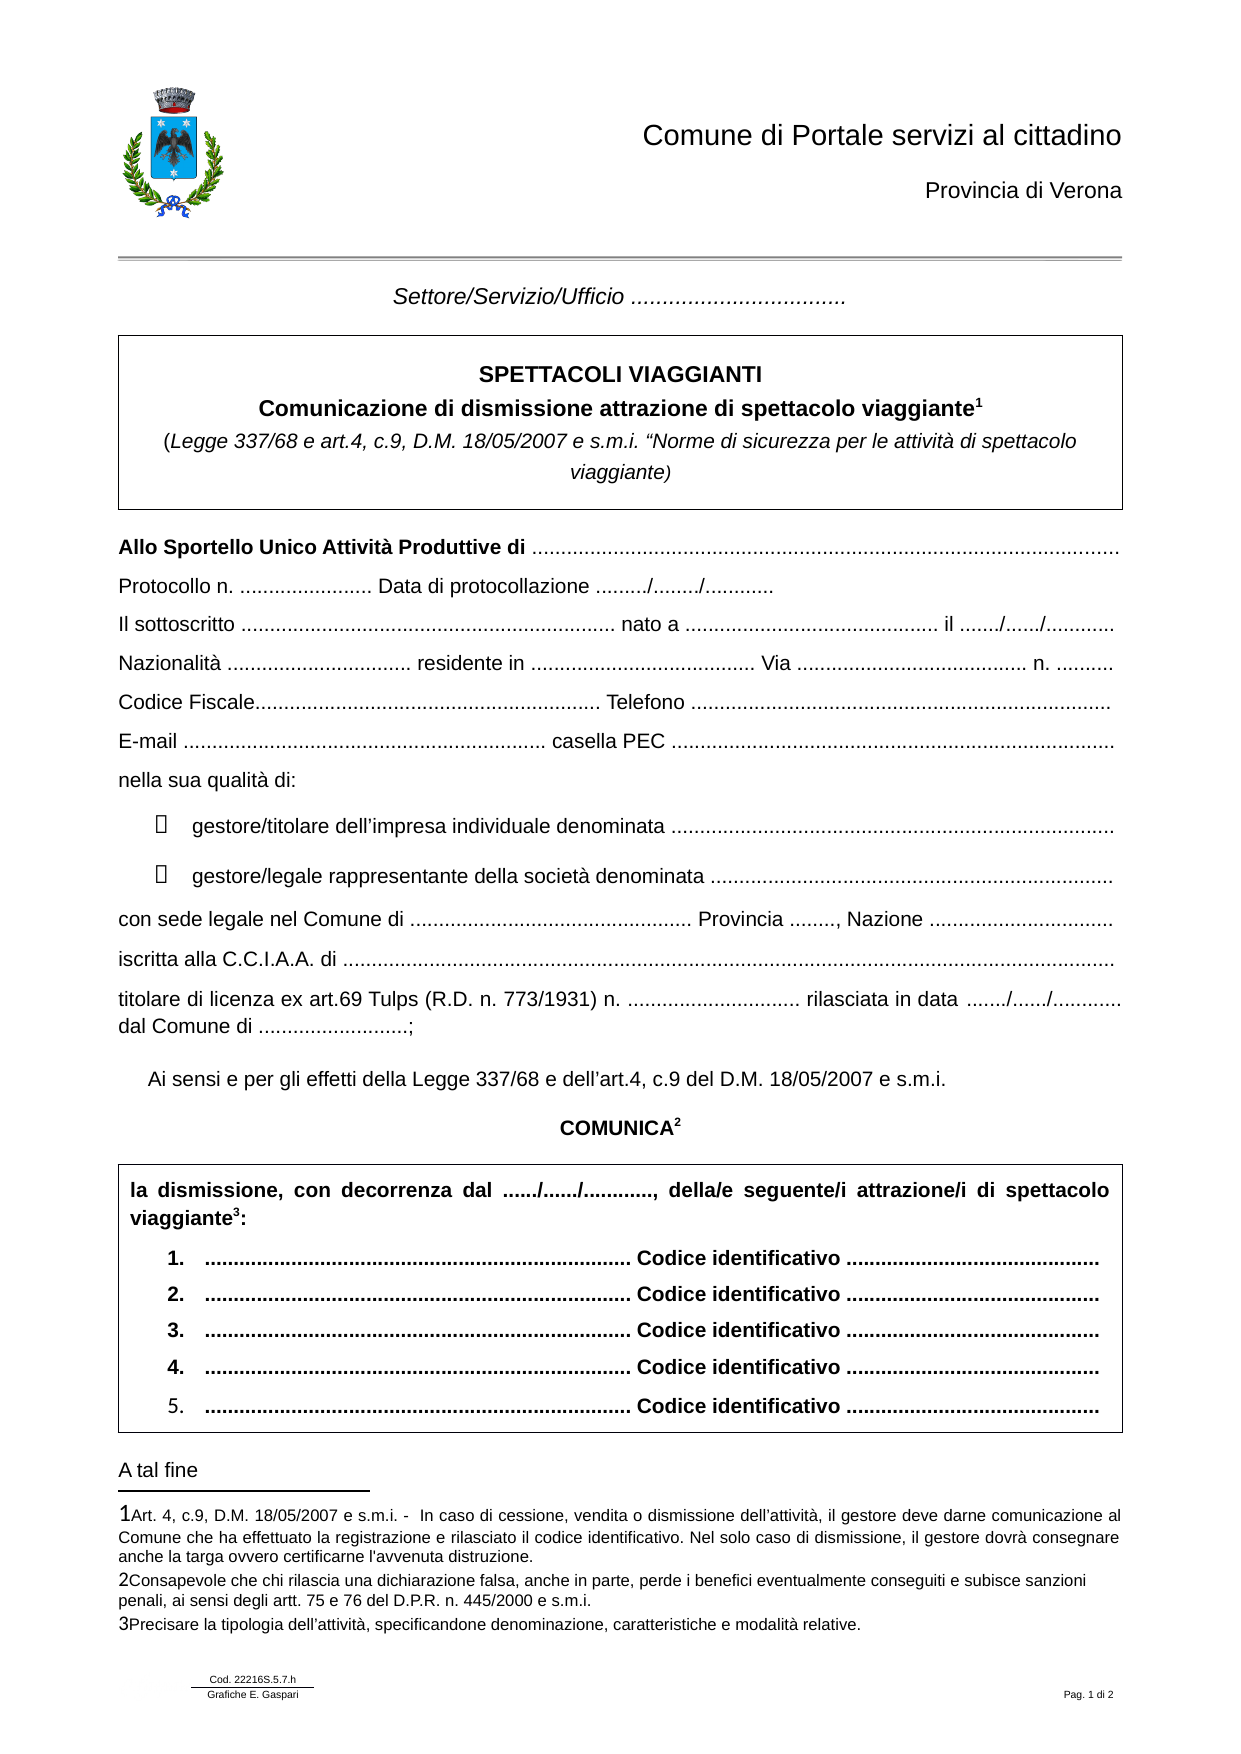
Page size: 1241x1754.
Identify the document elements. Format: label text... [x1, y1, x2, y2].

table_header SPETTACOLI VIAGGIANTI Comunicazione di dismissione attrazione di spettacolo viaggiante (Legge 337/68 e art.4, c.9, D.M. 18/05/2007 e s.m.i. “Norme di sicurezza per le attività di spettacolo viaggiante) [119, 336, 1122, 508]
text Codice Fiscale............................................................ Telefono ......................................................................... [118, 690, 1122, 714]
text iscritta alla C.C.I.A.A. di ...................................................................................................................................... [118, 946, 1122, 970]
text  gestore/titolare dell’impresa individuale denominata ............................................................................. [153, 807, 1122, 841]
text Il sottoscritto ................................................................. nato a ............................................ il ......./....../............ [118, 612, 1122, 636]
text Ai sensi e per gli effetti della Legge 337/68 e dell’art.4, c.9 del D.M. 18/05/2007 e s.m.i. [118, 1066, 1122, 1090]
text Protocollo n. ....................... Data di protocollazione ........./......../............ [118, 573, 1122, 597]
text nella sua qualità di: [118, 768, 1122, 792]
table_header la dismissione, con decorrenza dal ....../....../............, della/e seguente/i attrazione/i di spettacolo viaggiante: .......................................................................... Codice identificativo ............................................ .......................................................................... Codice identificativo ............................................ .......................................................................... Codice identificativo ............................................ .......................................................................... Codice identificativo ............................................ .......................................................................... Codice identificativo ............................................ [119, 1165, 1122, 1432]
text Allo Sportello Unico Attività Produttive di [118, 534, 1122, 558]
subtitle COMUNICA [118, 1115, 1122, 1139]
text Provincia di Verona [224, 177, 1122, 204]
text E-mail ............................................................... casella PEC ............................................................................. [118, 729, 1122, 753]
picture [122, 87, 224, 219]
text Consapevole che chi rilascia una dichiarazione falsa, anche in parte, perde i benefici eventualmente conseguiti e subisce sanzioni penali, ai sensi degli artt. 75 e 76 del D.P.R. n. 445/2000 e s.m.i. [118, 1566, 1122, 1610]
text Comune di Portale servizi al cittadino [224, 118, 1122, 152]
text  gestore/legale rappresentante della società denominata ...................................................................... [153, 856, 1122, 891]
text Nazionalità ................................ residente in ....................................... Via ........................................ n. .......... [118, 651, 1122, 675]
text titolare di licenza ex art.69 Tulps (R.D. n. 773/1931) n. .............................. rilasciata in data ......./....../............ dal Comune di ..........................; [118, 986, 1122, 1038]
text con sede legale nel Comune di ................................................. Provincia ........, Nazione ................................ [118, 906, 1122, 930]
text Settore/Servizio/Ufficio .................................. [118, 283, 1122, 309]
text A tal fine [118, 1458, 1122, 1482]
